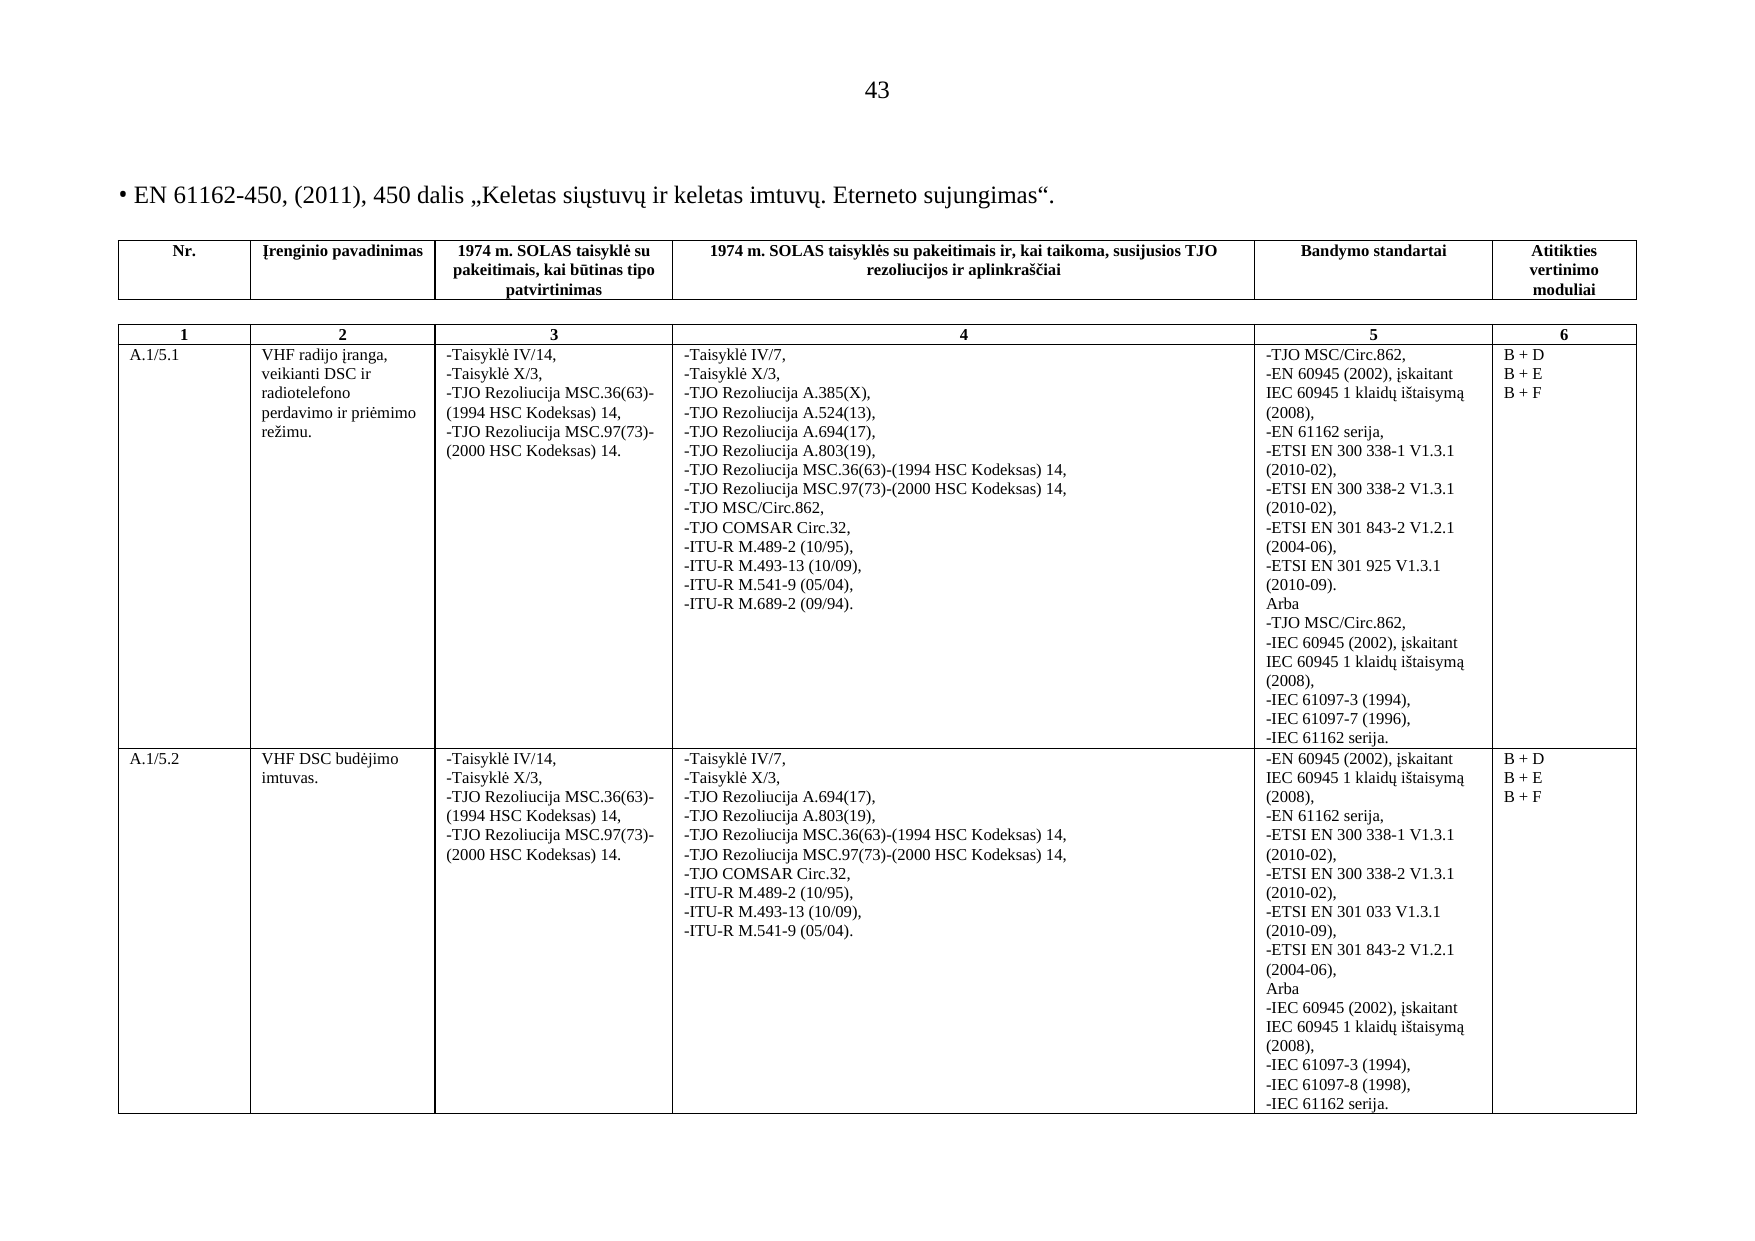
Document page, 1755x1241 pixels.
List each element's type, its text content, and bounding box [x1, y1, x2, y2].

table_cell B + D B + E B + F [1493, 345, 1636, 747]
table_header Bandymo standartai [1255, 241, 1492, 298]
table_cell VHF radijo įranga, veikianti DSC ir radiotelefono perdavimo ir priėmimo režimu. [251, 345, 434, 747]
table_cell [1492, 300, 1636, 324]
table_cell 4 [673, 325, 1254, 344]
table_cell -Taisyklė IV/7, -Taisyklė X/3, -TJO Rezoliucija A.694(17), -TJO Rezoliucija A.803(19), -TJO Rezoliucija MSC.36(63)-(1994 HSC Kodeksas) 14, -TJO Rezoliucija MSC.97(73)-(2000 HSC Kodeksas) 14, -TJO COMSAR Circ.32, -ITU-R M.489-2 (10/95), -ITU-R M.493-13 (10/09), -ITU-R M.541-9 (05/04). [673, 749, 1254, 1113]
table_cell 5 [1255, 325, 1492, 344]
table_cell -Taisyklė IV/14, -Taisyklė X/3, -TJO Rezoliucija MSC.36(63)-(1994 HSC Kodeksas) 14, -TJO Rezoliucija MSC.97(73)-(2000 HSC Kodeksas) 14. [436, 749, 672, 1113]
table_cell [118, 300, 250, 324]
table_cell 6 [1493, 325, 1636, 344]
text • EN 61162-450, (2011), 450 dalis „Keletas siųstuvų ir keletas imtuvų. Eterneto sujungimas“. [118, 177, 1636, 211]
table_cell 2 [251, 325, 434, 344]
table_cell A.1/5.2 [119, 749, 250, 1113]
table_header 1974 m. SOLAS taisyklė su pakeitimais, kai būtinas tipo patvirtinimas [436, 241, 672, 298]
table_cell -TJO MSC/Circ.862, -EN 60945 (2002), įskaitant IEC 60945 1 klaidų ištaisymą (2008), -EN 61162 serija, -ETSI EN 300 338-1 V1.3.1 (2010-02), -ETSI EN 300 338-2 V1.3.1 (2010-02), -ETSI EN 301 843-2 V1.2.1 (2004-06), -ETSI EN 301 925 V1.3.1 (2010-09). Arba -TJO MSC/Circ.862, -IEC 60945 (2002), įskaitant IEC 60945 1 klaidų ištaisymą (2008), -IEC 61097-3 (1994), -IEC 61097-7 (1996), -IEC 61162 serija. [1255, 345, 1492, 747]
table_cell 3 [436, 325, 672, 344]
table_header 1974 m. SOLAS taisyklės su pakeitimais ir, kai taikoma, susijusios TJO rezoliucijos ir aplinkraščiai [673, 241, 1254, 298]
table_cell 1 [119, 325, 250, 344]
table_header Nr. [119, 241, 250, 298]
table_cell [673, 300, 1254, 324]
table_cell [435, 300, 673, 324]
table_header Atitikties vertinimo moduliai [1493, 241, 1636, 298]
table_cell [1255, 300, 1492, 324]
table_cell VHF DSC budėjimo imtuvas. [251, 749, 434, 1113]
table_cell -Taisyklė IV/14, -Taisyklė X/3, -TJO Rezoliucija MSC.36(63)-(1994 HSC Kodeksas) 14, -TJO Rezoliucija MSC.97(73)-(2000 HSC Kodeksas) 14. [436, 345, 672, 747]
table_cell A.1/5.1 [119, 345, 250, 747]
table_cell -Taisyklė IV/7, -Taisyklė X/3, -TJO Rezoliucija A.385(X), -TJO Rezoliucija A.524(13), -TJO Rezoliucija A.694(17), -TJO Rezoliucija A.803(19), -TJO Rezoliucija MSC.36(63)-(1994 HSC Kodeksas) 14, -TJO Rezoliucija MSC.97(73)-(2000 HSC Kodeksas) 14, -TJO MSC/Circ.862, -TJO COMSAR Circ.32, -ITU-R M.489-2 (10/95), -ITU-R M.493-13 (10/09), -ITU-R M.541-9 (05/04), -ITU-R M.689-2 (09/94). [673, 345, 1254, 747]
table_cell [250, 300, 435, 324]
table_header Įrenginio pavadinimas [251, 241, 434, 298]
table_cell -EN 60945 (2002), įskaitant IEC 60945 1 klaidų ištaisymą (2008), -EN 61162 serija, -ETSI EN 300 338-1 V1.3.1 (2010-02), -ETSI EN 300 338-2 V1.3.1 (2010-02), -ETSI EN 301 033 V1.3.1 (2010-09), -ETSI EN 301 843-2 V1.2.1 (2004-06), Arba -IEC 60945 (2002), įskaitant IEC 60945 1 klaidų ištaisymą (2008), -IEC 61097-3 (1994), -IEC 61097-8 (1998), -IEC 61162 serija. [1255, 749, 1492, 1113]
table_cell B + D B + E B + F [1493, 749, 1636, 1113]
